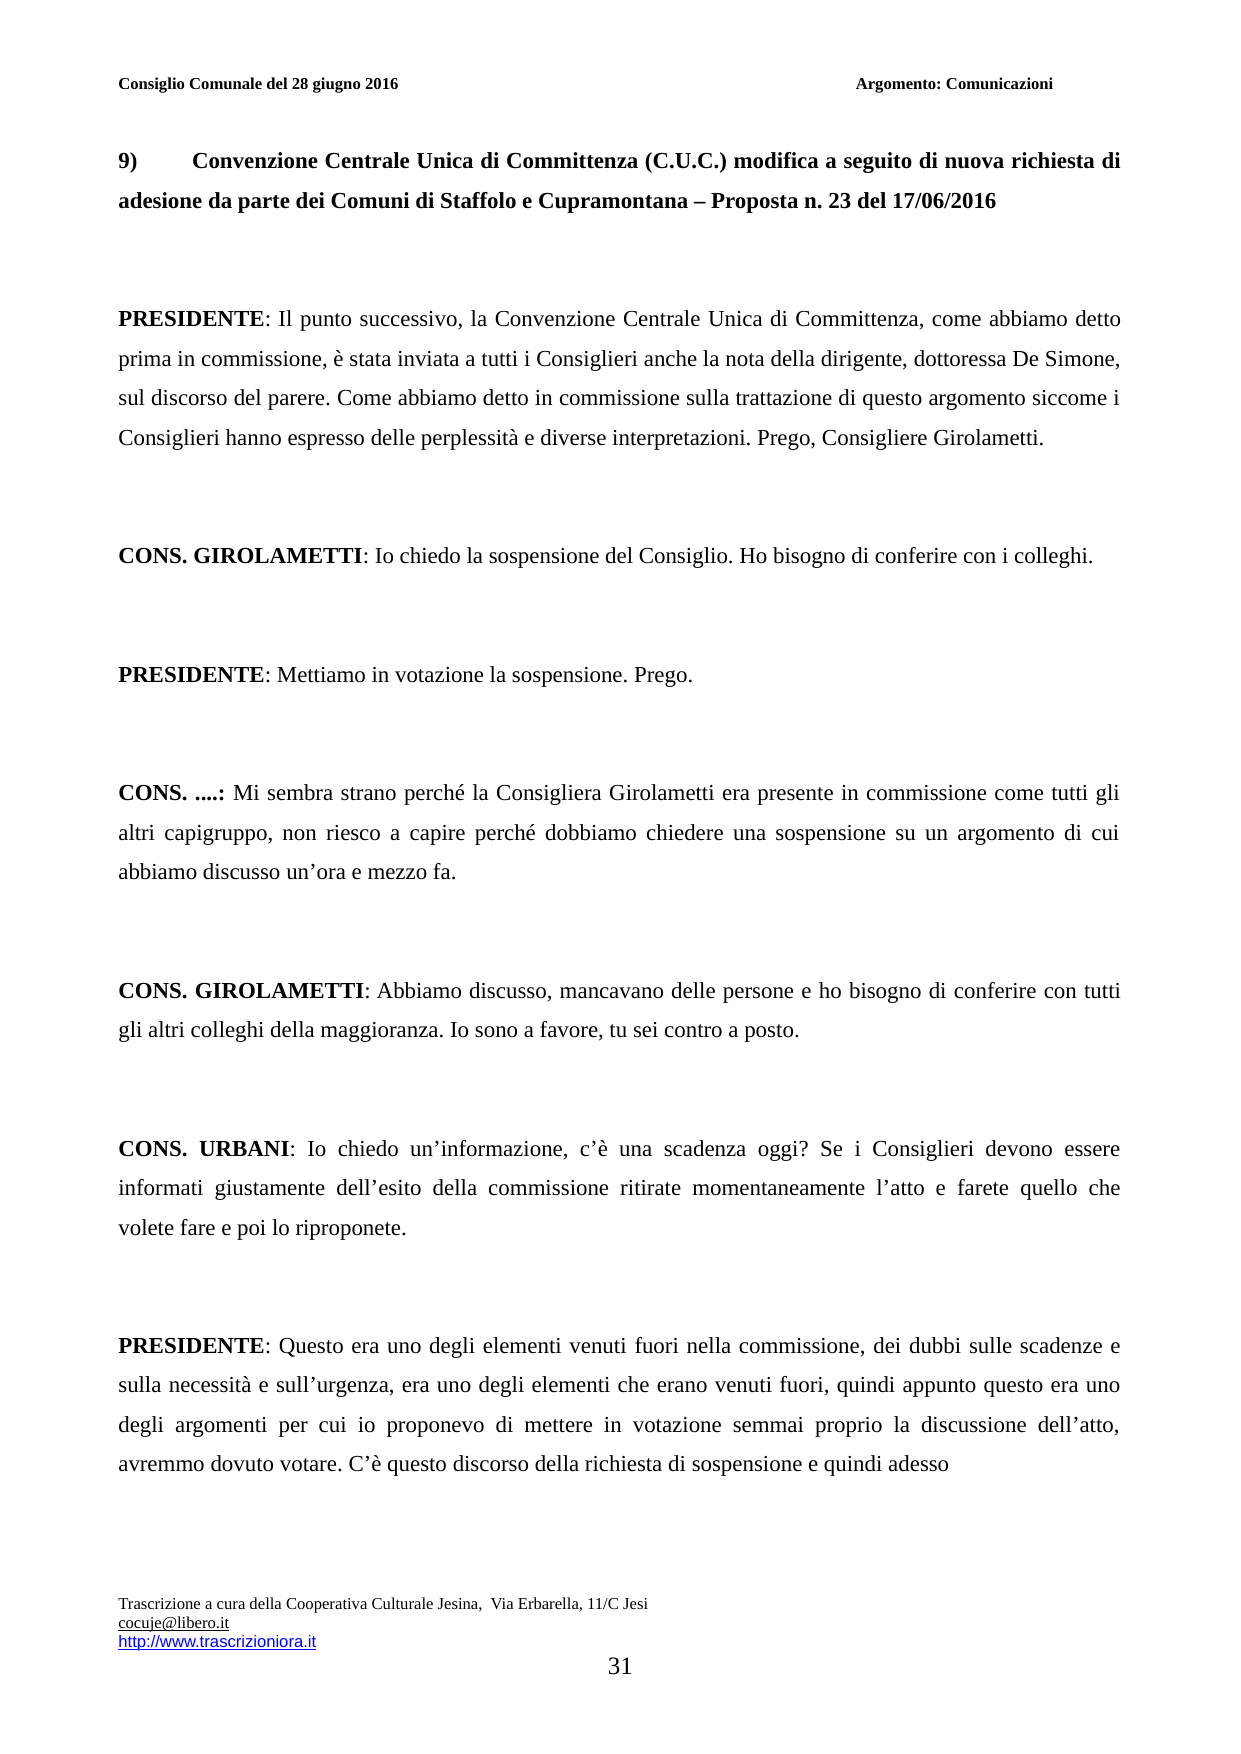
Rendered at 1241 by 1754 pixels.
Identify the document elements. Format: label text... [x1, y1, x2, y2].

text CONS. ....: Mi sembra strano perché la Consigliera Girolametti era presente in commissione come tutti gli altri capigruppo, non riesco a capire perché dobbiamo chiedere una sospensione su un argomento di cui abbiamo discusso un’ora e mezzo fa. [118, 779, 1122, 884]
list Convenzione Centrale Unica di Committenza (C.U.C.) modifica a seguito di nuova richiesta di adesione da parte dei Comuni di Staffolo e Cupramontana – Proposta n. 23 del 17/06/2016 [118, 148, 1122, 213]
text PRESIDENTE: Il punto successivo, la Convenzione Centrale Unica di Committenza, come abbiamo detto prima in commissione, è stata inviata a tutti i Consiglieri anche la nota della dirigente, dottoressa De Simone, sul discorso del parere. Come abbiamo detto in commissione sulla trattazione di questo argomento siccome i Consiglieri hanno espresso delle perplessità e diverse interpretazioni. Prego, Consigliere Girolametti. [118, 306, 1122, 450]
text CONS. GIROLAMETTI: Io chiedo la sospensione del Consiglio. Ho bisogno di conferire con i colleghi. [118, 542, 1122, 569]
text PRESIDENTE: Questo era uno degli elementi venuti fuori nella commissione, dei dubbi sulle scadenze e sulla necessità e sull’urgenza, era uno degli elementi che erano venuti fuori, quindi appunto questo era uno degli argomenti per cui io proponevo di mettere in votazione semmai proprio la discussione dell’atto, avremmo dovuto votare. C’è questo discorso della richiesta di sospensione e quindi adesso [118, 1332, 1122, 1477]
text CONS. URBANI: Io chiedo un’informazione, c’è una scadenza oggi? Se i Consiglieri devono essere informati giustamente dell’esito della commissione ritirate momentaneamente l’atto e farete quello che volete fare e poi lo riproponete. [118, 1134, 1122, 1240]
text PRESIDENTE: Mettiamo in votazione la sospensione. Prego. [118, 661, 1122, 687]
text CONS. GIROLAMETTI: Abbiamo discusso, mancavano delle persone e ho bisogno di conferire con tutti gli altri colleghi della maggioranza. Io sono a favore, tu sei contro a posto. [118, 977, 1122, 1042]
